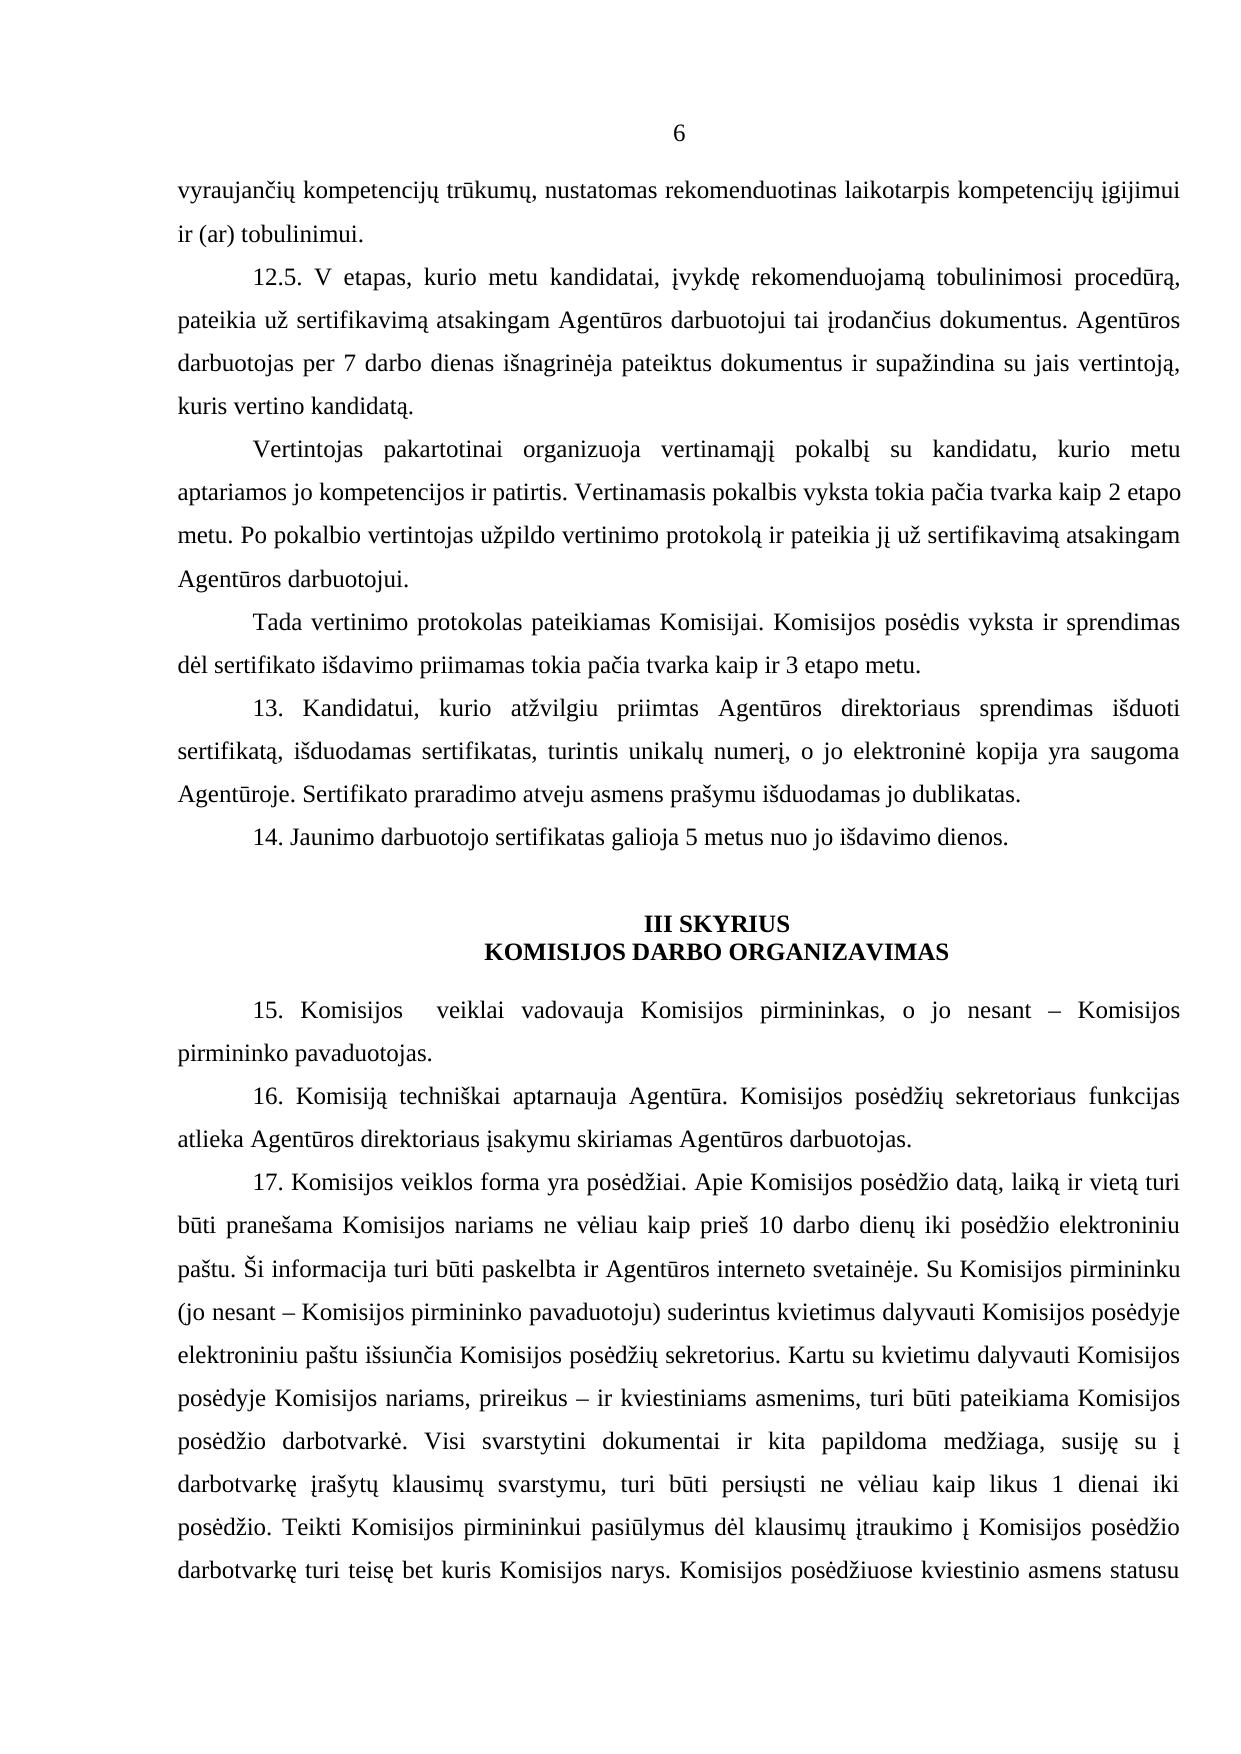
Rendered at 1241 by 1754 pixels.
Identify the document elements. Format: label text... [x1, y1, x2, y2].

text Vertintojas pakartotinai organizuoja vertinamąjį pokalbį su kandidatu, kurio metu aptariamos jo kompetencijos ir patirtis. Vertinamasis pokalbis vyksta tokia pačia tvarka kaip 2 etapo metu. Po pokalbio vertintojas užpildo vertinimo protokolą ir pateikia jį už sertifikavimą atsakingam Agentūros darbuotojui. [177, 434, 1181, 592]
text III SKYRIUS [177, 909, 1181, 937]
text 13. Kandidatui, kurio atžvilgiu priimtas Agentūros direktoriaus sprendimas išduoti sertifikatą, išduodamas sertifikatas, turintis unikalų numerį, o jo elektroninė kopija yra saugoma Agentūroje. Sertifikato praradimo atveju asmens prašymu išduodamas jo dublikatas. [177, 693, 1181, 808]
text 14. Jaunimo darbuotojo sertifikatas galioja 5 metus nuo jo išdavimo dienos. [177, 822, 1181, 851]
text 12.5. V etapas, kurio metu kandidatai, įvykdę rekomenduojamą tobulinimosi procedūrą, pateikia už sertifikavimą atsakingam Agentūros darbuotojui tai įrodančius dokumentus. Agentūros darbuotojas per 7 darbo dienas išnagrinėja pateiktus dokumentus ir supažindina su jais vertintoją, kuris vertino kandidatą. [177, 262, 1181, 420]
text 16. Komisiją techniškai aptarnauja Agentūra. Komisijos posėdžių sekretoriaus funkcijas atlieka Agentūros direktoriaus įsakymu skiriamas Agentūros darbuotojas. [177, 1081, 1181, 1153]
text vyraujančių kompetencijų trūkumų, nustatomas rekomenduotinas laikotarpis kompetencijų įgijimui ir (ar) tobulinimui. [177, 176, 1181, 247]
text 15. Komisijos veiklai vadovauja Komisijos pirmininkas, o jo nesant – Komisijos pirmininko pavaduotojas. [177, 995, 1181, 1067]
text 17. Komisijos veiklos forma yra posėdžiai. Apie Komisijos posėdžio datą, laiką ir vietą turi būti pranešama Komisijos nariams ne vėliau kaip prieš 10 darbo dienų iki posėdžio elektroniniu paštu. Ši informacija turi būti paskelbta ir Agentūros interneto svetainėje. Su Komisijos pirmininku (jo nesant – Komisijos pirmininko pavaduotoju) suderintus kvietimus dalyvauti Komisijos posėdyje elektroniniu paštu išsiunčia Komisijos posėdžių sekretorius. Kartu su kvietimu dalyvauti Komisijos posėdyje Komisijos nariams, prireikus – ir kviestiniams asmenims, turi būti pateikiama Komisijos posėdžio darbotvarkė. Visi svarstytini dokumentai ir kita papildoma medžiaga, susiję su į darbotvarkę įrašytų klausimų svarstymu, turi būti persiųsti ne vėliau kaip likus 1 dienai iki posėdžio. Teikti Komisijos pirmininkui pasiūlymus dėl klausimų įtraukimo į Komisijos posėdžio darbotvarkę turi teisę bet kuris Komisijos narys. Komisijos posėdžiuose kviestinio asmens statusu [177, 1167, 1181, 1584]
text Tada vertinimo protokolas pateikiamas Komisijai. Komisijos posėdis vyksta ir sprendimas dėl sertifikato išdavimo priimamas tokia pačia tvarka kaip ir 3 etapo metu. [177, 607, 1181, 679]
text KOMISIJOS DARBO ORGANIZAVIMAS [177, 937, 1181, 966]
